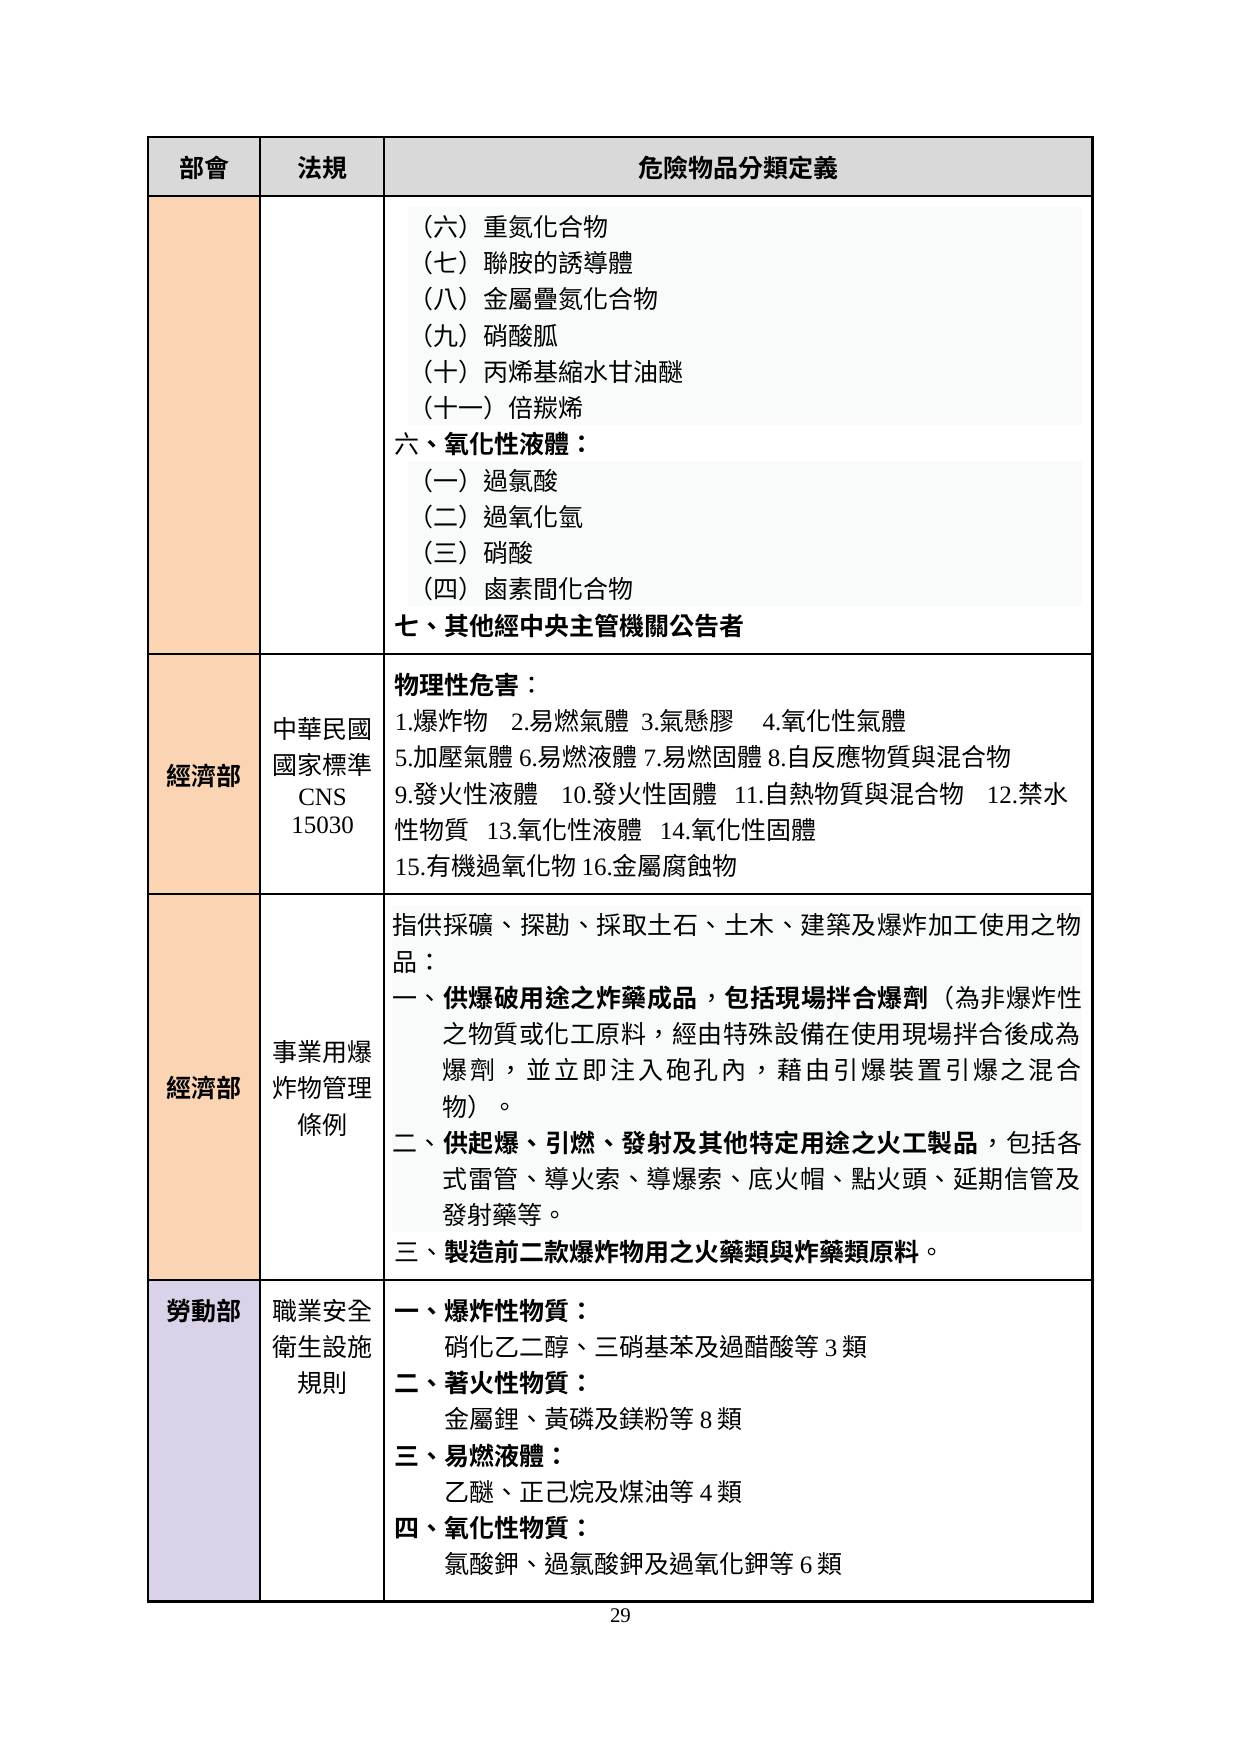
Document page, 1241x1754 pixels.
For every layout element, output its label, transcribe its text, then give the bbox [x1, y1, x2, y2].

table_cell 物理性危害： 1.爆炸物 2.易燃氣體 3.氣懸膠 4.氧化性氣體 5.加壓氣體 6.易燃液體 7.易燃固體 8.自反應物質與混合物 9.發火性液體 10.發火性固體 11.自熱物質與混合物 12.禁水性物質 13.氧化性液體 14.氧化性固體 15.有機過氧化物 16.金屬腐蝕物 [385, 655, 1091, 893]
table_cell 職業安全衛生設施規則 [261, 1281, 383, 1600]
table_cell 經濟部 [149, 655, 259, 893]
table_cell 指供採礦、探勘、採取土石、土木、建築及爆炸加工使用之物品： 一、供爆破用途之炸藥成品，包括現場拌合爆劑（為非爆炸性之物質或化工原料，經由特殊設備在使用現場拌合後成為爆劑，並立即注入砲孔內，藉由引爆裝置引爆之混合物）。 二、供起爆、引燃、發射及其他特定用途之火工製品，包括各式雷管、導火索、導爆索、底火帽、點火頭、延期信管及發射藥等。 三、製造前二款爆炸物用之火藥類與炸藥類原料。 [385, 895, 1091, 1279]
table_cell 勞動部 [149, 1281, 259, 1600]
table_header 法規 [261, 138, 383, 195]
table_header 部會 [149, 138, 259, 195]
table_cell 經濟部 [149, 895, 259, 1279]
table_cell [261, 197, 383, 653]
table_cell 事業用爆炸物管理條例 [261, 895, 383, 1279]
table_cell （六）重氮化合物 （七）聯胺的誘導體 （八）金屬疊氮化合物 （九）硝酸胍 （十）丙烯基縮水甘油醚 （十一）倍羰烯 六、氧化性液體： （一）過氯酸 （二）過氧化氫 （三）硝酸 （四）鹵素間化合物 七、其他經中央主管機關公告者 [385, 197, 1091, 653]
table_header 危險物品分類定義 [385, 138, 1091, 195]
table_cell [149, 197, 259, 653]
table_cell 一、爆炸性物質： 硝化乙二醇、三硝基苯及過醋酸等3類 二、著火性物質： 金屬鋰、黃磷及鎂粉等8類 三、易燃液體： 乙醚、正己烷及煤油等4類 四、氧化性物質： 氯酸鉀、過氯酸鉀及過氧化鉀等6類 [385, 1281, 1091, 1600]
table_cell 中華民國國家標準CNS 15030 [261, 655, 383, 893]
